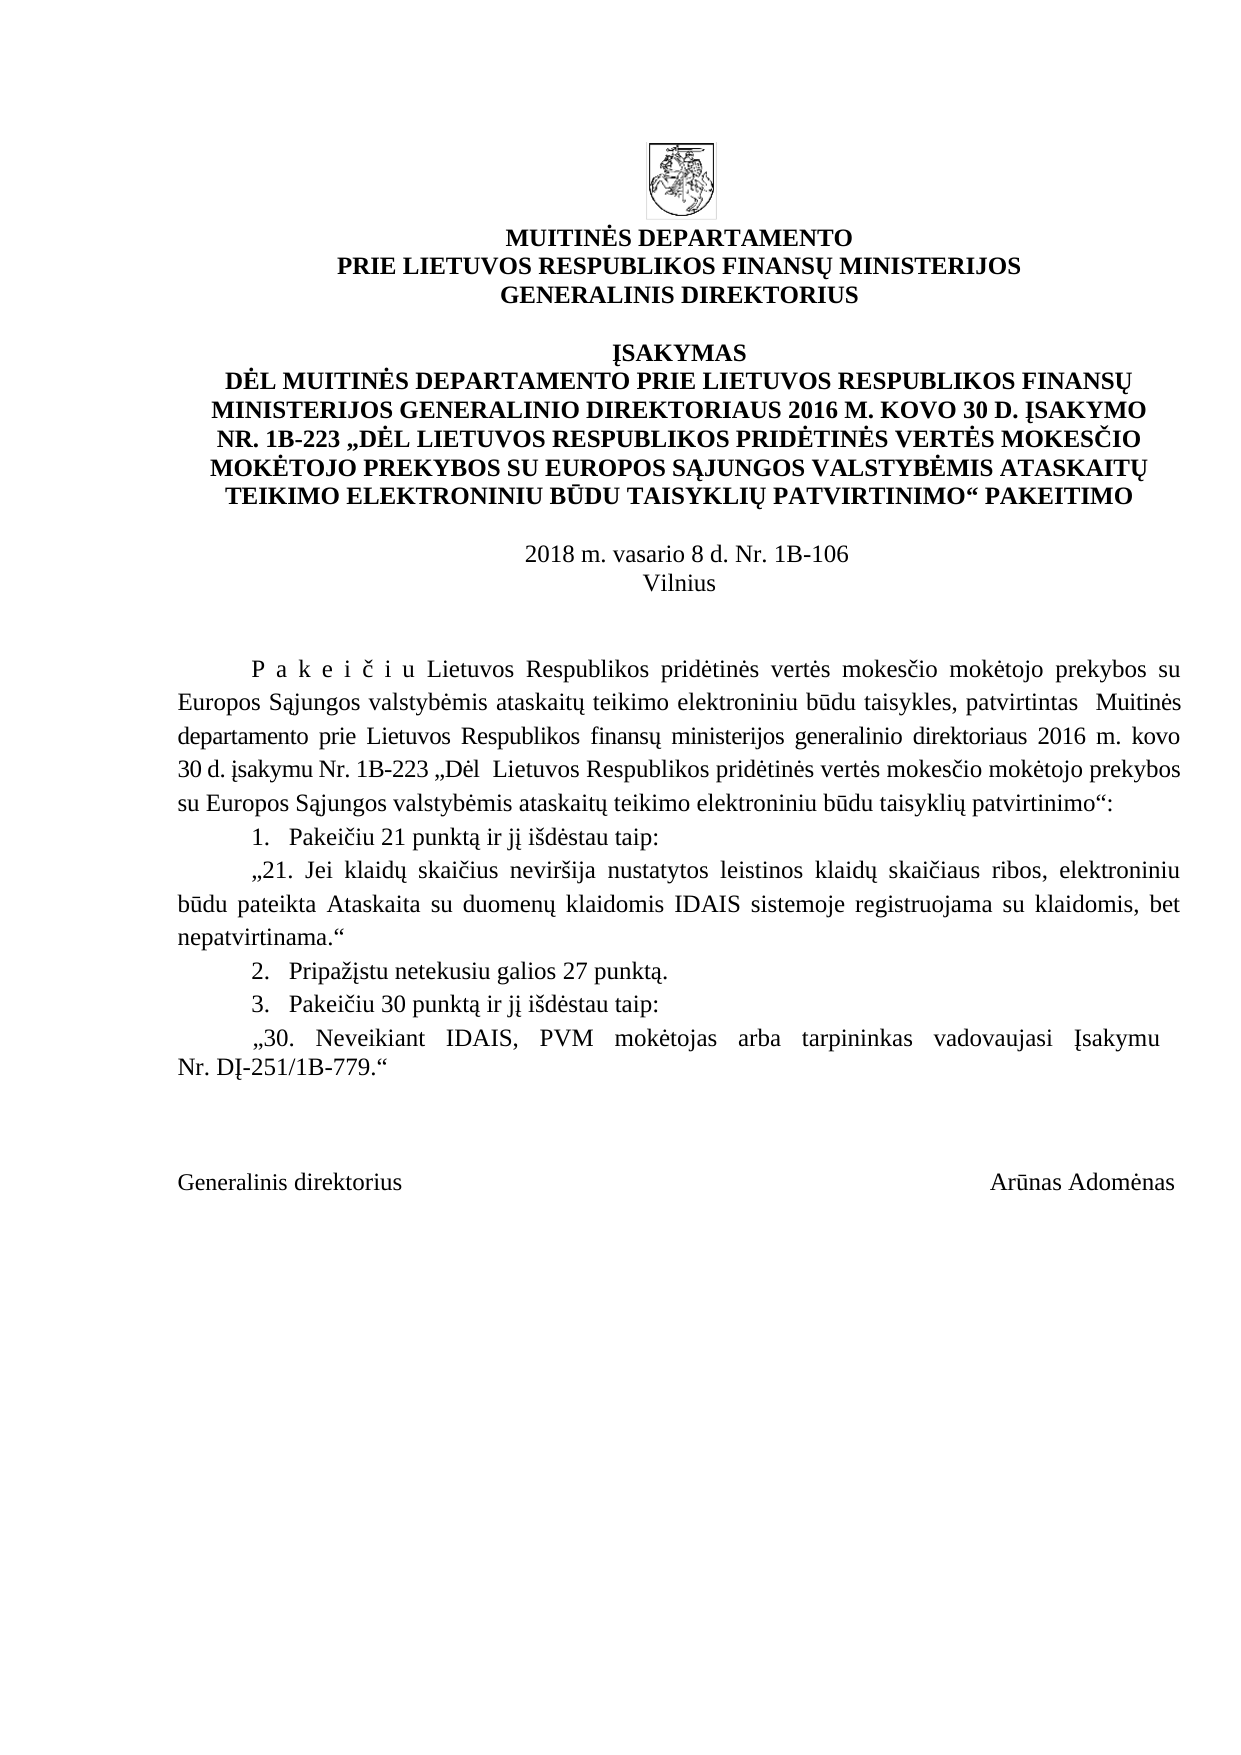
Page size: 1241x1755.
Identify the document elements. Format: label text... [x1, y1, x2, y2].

text 2018 m. vasario 8 d. Nr. 1B-106 [192, 539, 1181, 568]
text Generalinis direktorius Arūnas Adomėnas [177, 1167, 1181, 1195]
text PRIE LIETUVOS RESPUBLIKOS FINANSŲ MINISTERIJOS [177, 251, 1181, 280]
text ĮSAKYMAS [177, 338, 1181, 366]
text GENERALINIS DIREKTORIUS [177, 280, 1181, 309]
text 3. Pakeičiu 30 punktą ir jį išdėstau taip: [251, 989, 1181, 1018]
text Vilnius [177, 568, 1181, 596]
text P a k e i č i u Lietuvos Respublikos pridėtinės vertės mokesčio mokėtojo prekybos su Europos Sąjungos valstybėmis ataskaitų teikimo elektroniniu būdu taisykles, patvirtintas Muitinės departamento prie Lietuvos Respublikos finansų ministerijos generalinio direktoriaus 2016 m. kovo 30 d. įsakymu Nr. 1B-223 „Dėl Lietuvos Respublikos pridėtinės vertės mokesčio mokėtojo prekybos su Europos Sąjungos valstybėmis ataskaitų teikimo elektroniniu būdu taisyklių patvirtinimo“: [177, 654, 1181, 817]
text 2. Pripažįstu netekusiu galios 27 punktą. [251, 956, 1181, 984]
text „21. Jei klaidų skaičius neviršija nustatytos leistinos klaidų skaičiaus ribos, elektroniniu būdu pateikta Ataskaita su duomenų klaidomis IDAIS sistemoje registruojama su klaidomis, bet nepatvirtinama.“ [177, 855, 1181, 951]
text MUITINĖS DEPARTAMENTO [177, 223, 1181, 251]
text 1. Pakeičiu 21 punktą ir jį išdėstau taip: [251, 822, 1181, 850]
text DĖL MUITINĖS DEPARTAMENTO PRIE LIETUVOS RESPUBLIKOS FINANSŲ MINISTERIJOS GENERALINIO DIREKTORIAUS 2016 M. KOVO 30 D. ĮSAKYMO NR. 1B-223 „DĖL LIETUVOS RESPUBLIKOS PRIDĖTINĖS VERTĖS MOKESČIO MOKĖTOJO PREKYBOS SU EUROPOS SĄJUNGOS VALSTYBĖMIS ATASKAITŲ TEIKIMO ELEKTRONINIU BŪDU TAISYKLIŲ PATVIRTINIMO“ PAKEITIMO [177, 366, 1181, 510]
text „30. Neveikiant IDAIS, PVM mokėtojas arba tarpininkas vadovaujasi Įsakymu Nr. DĮ-251/1B-779.“ [177, 1023, 1181, 1080]
